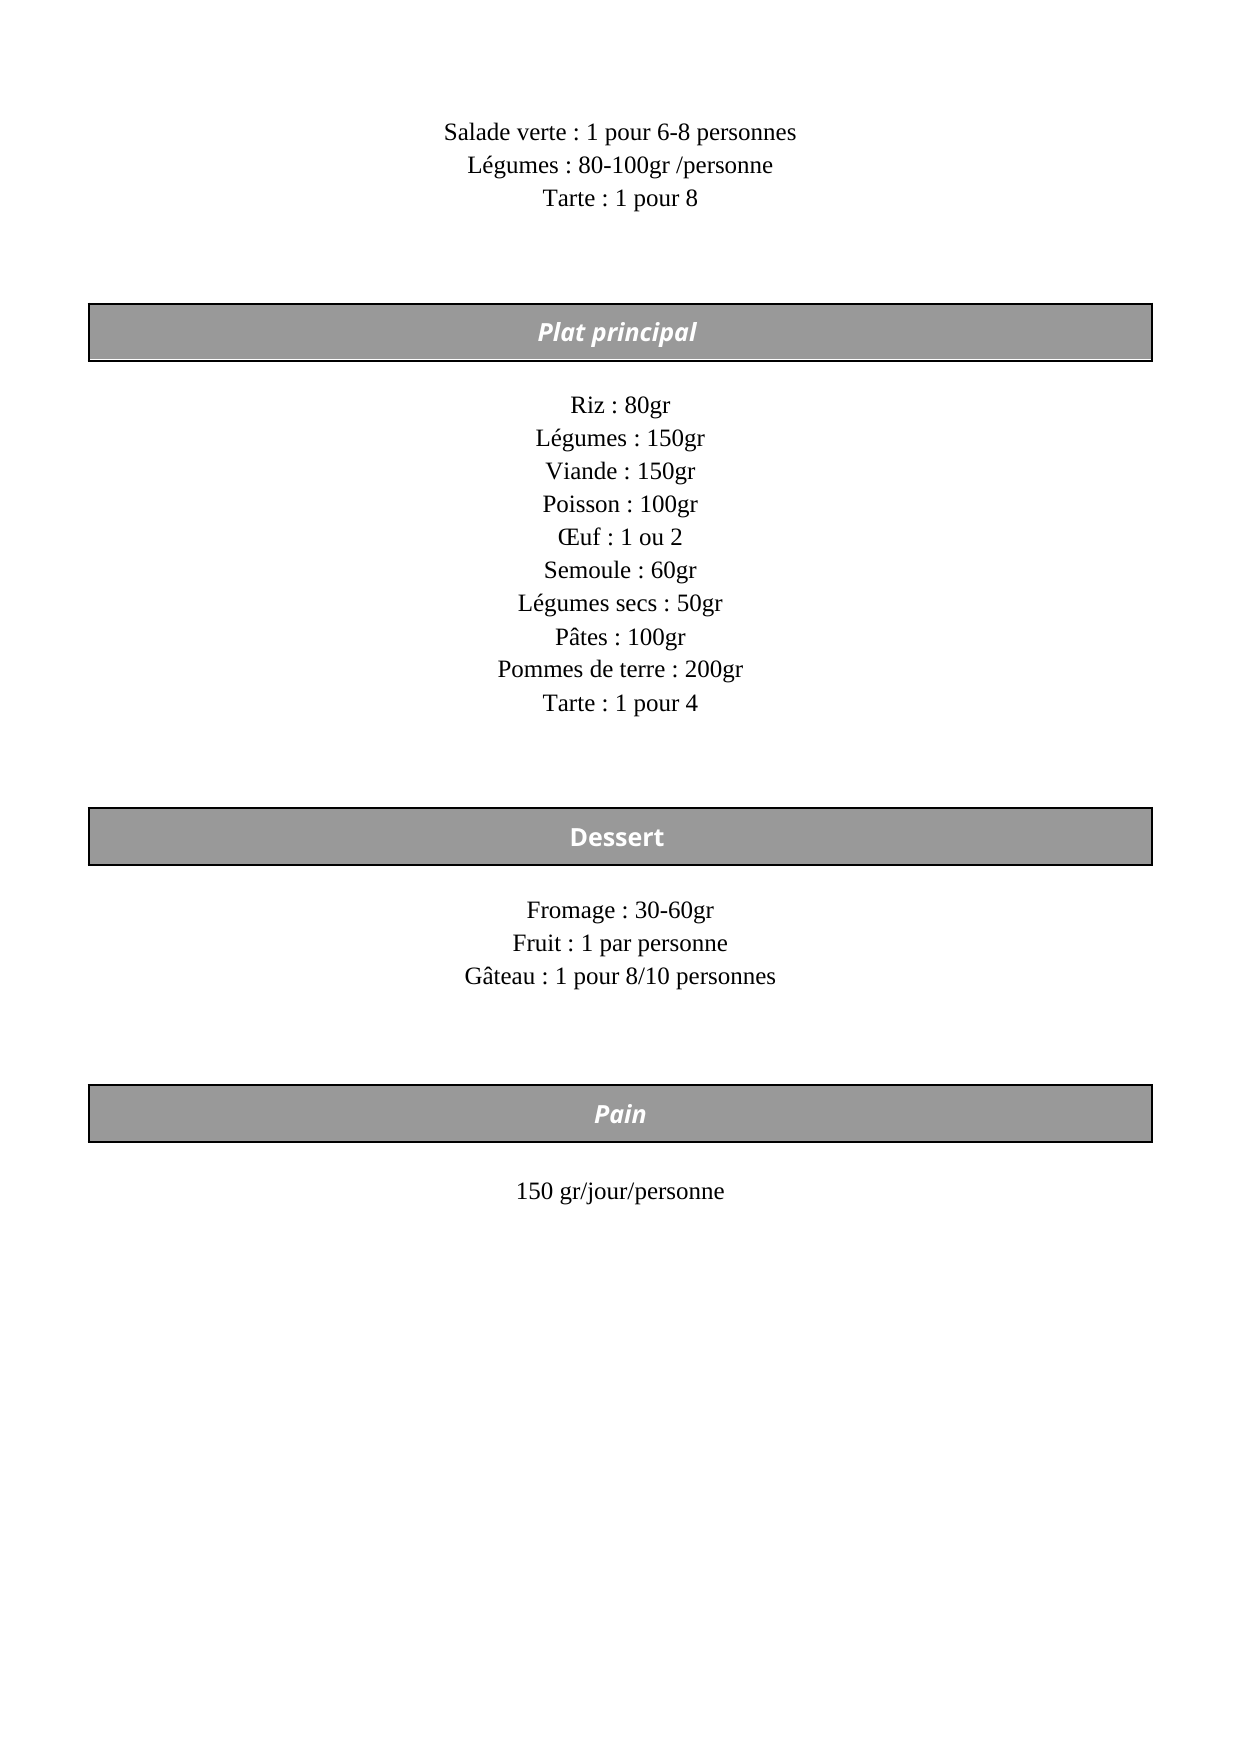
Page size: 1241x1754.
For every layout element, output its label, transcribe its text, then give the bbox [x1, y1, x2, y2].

text Œuf : 1 ou 2 [88, 522, 1152, 551]
table_header Dessert [90, 809, 1151, 864]
text Viande : 150gr [88, 456, 1152, 485]
text Pâtes : 100gr [88, 622, 1152, 650]
text Fromage : 30-60gr [88, 895, 1152, 923]
text Semoule : 60gr [88, 556, 1152, 584]
table_header Pain [90, 1086, 1151, 1141]
text Fruit : 1 par personne [88, 928, 1152, 956]
text Légumes secs : 50gr [88, 588, 1152, 617]
text Riz : 80gr [88, 390, 1152, 419]
text Légumes : 80-100gr /personne [88, 150, 1152, 179]
text Pommes de terre : 200gr [88, 654, 1152, 683]
text Tarte : 1 pour 4 [88, 688, 1152, 716]
text Gâteau : 1 pour 8/10 personnes [88, 961, 1152, 989]
text Légumes : 150gr [88, 423, 1152, 452]
text Tarte : 1 pour 8 [88, 183, 1152, 212]
table_header Plat principal [90, 305, 1151, 359]
text Salade verte : 1 pour 6-8 personnes [88, 117, 1152, 146]
text Poisson : 100gr [88, 489, 1152, 518]
text 150 gr/jour/personne [88, 1143, 1152, 1205]
